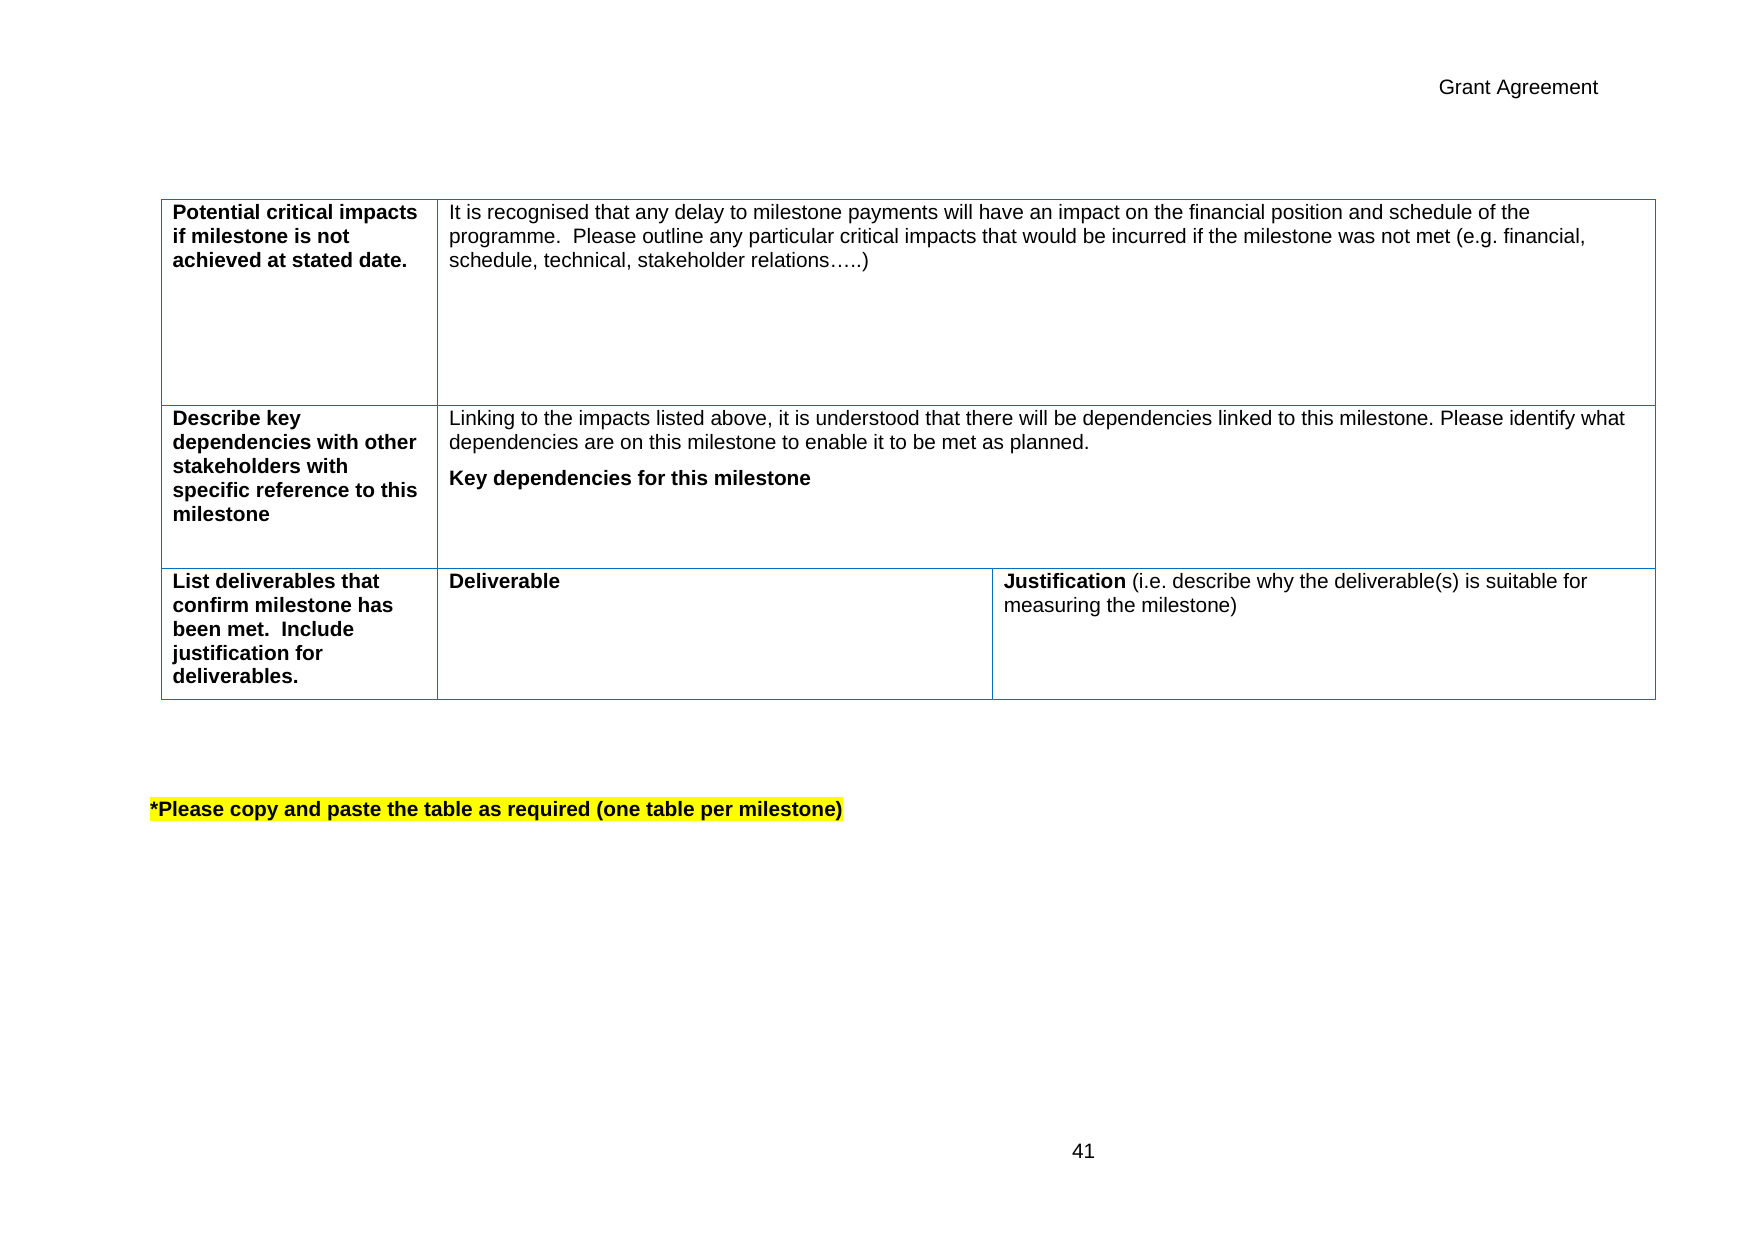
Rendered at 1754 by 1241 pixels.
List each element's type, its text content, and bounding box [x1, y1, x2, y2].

table_header Potential critical impacts if milestone is not achieved at stated date. [162, 200, 437, 405]
table_cell List deliverables that confirm milestone has been met. Include justification for deliverables. [162, 569, 437, 699]
table_cell Describe key dependencies with other stakeholders with specific reference to this milestone [162, 406, 437, 567]
table_cell Justification (i.e. describe why the deliverable(s) is suitable for measuring the milestone) [993, 569, 1655, 699]
table_cell Linking to the impacts listed above, it is understood that there will be dependencies linked to this milestone. Please identify what dependencies are on this milestone to enable it to be met as planned. Key dependencies for this milestone [438, 406, 1655, 567]
text *Please copy and paste the table as required (one table per milestone) [150, 797, 1604, 821]
table_header It is recognised that any delay to milestone payments will have an impact on the financial position and schedule of the programme. Please outline any particular critical impacts that would be incurred if the milestone was not met (e.g. financial, schedule, technical, stakeholder relations…..) [438, 200, 1655, 405]
table_cell Deliverable [438, 569, 992, 699]
